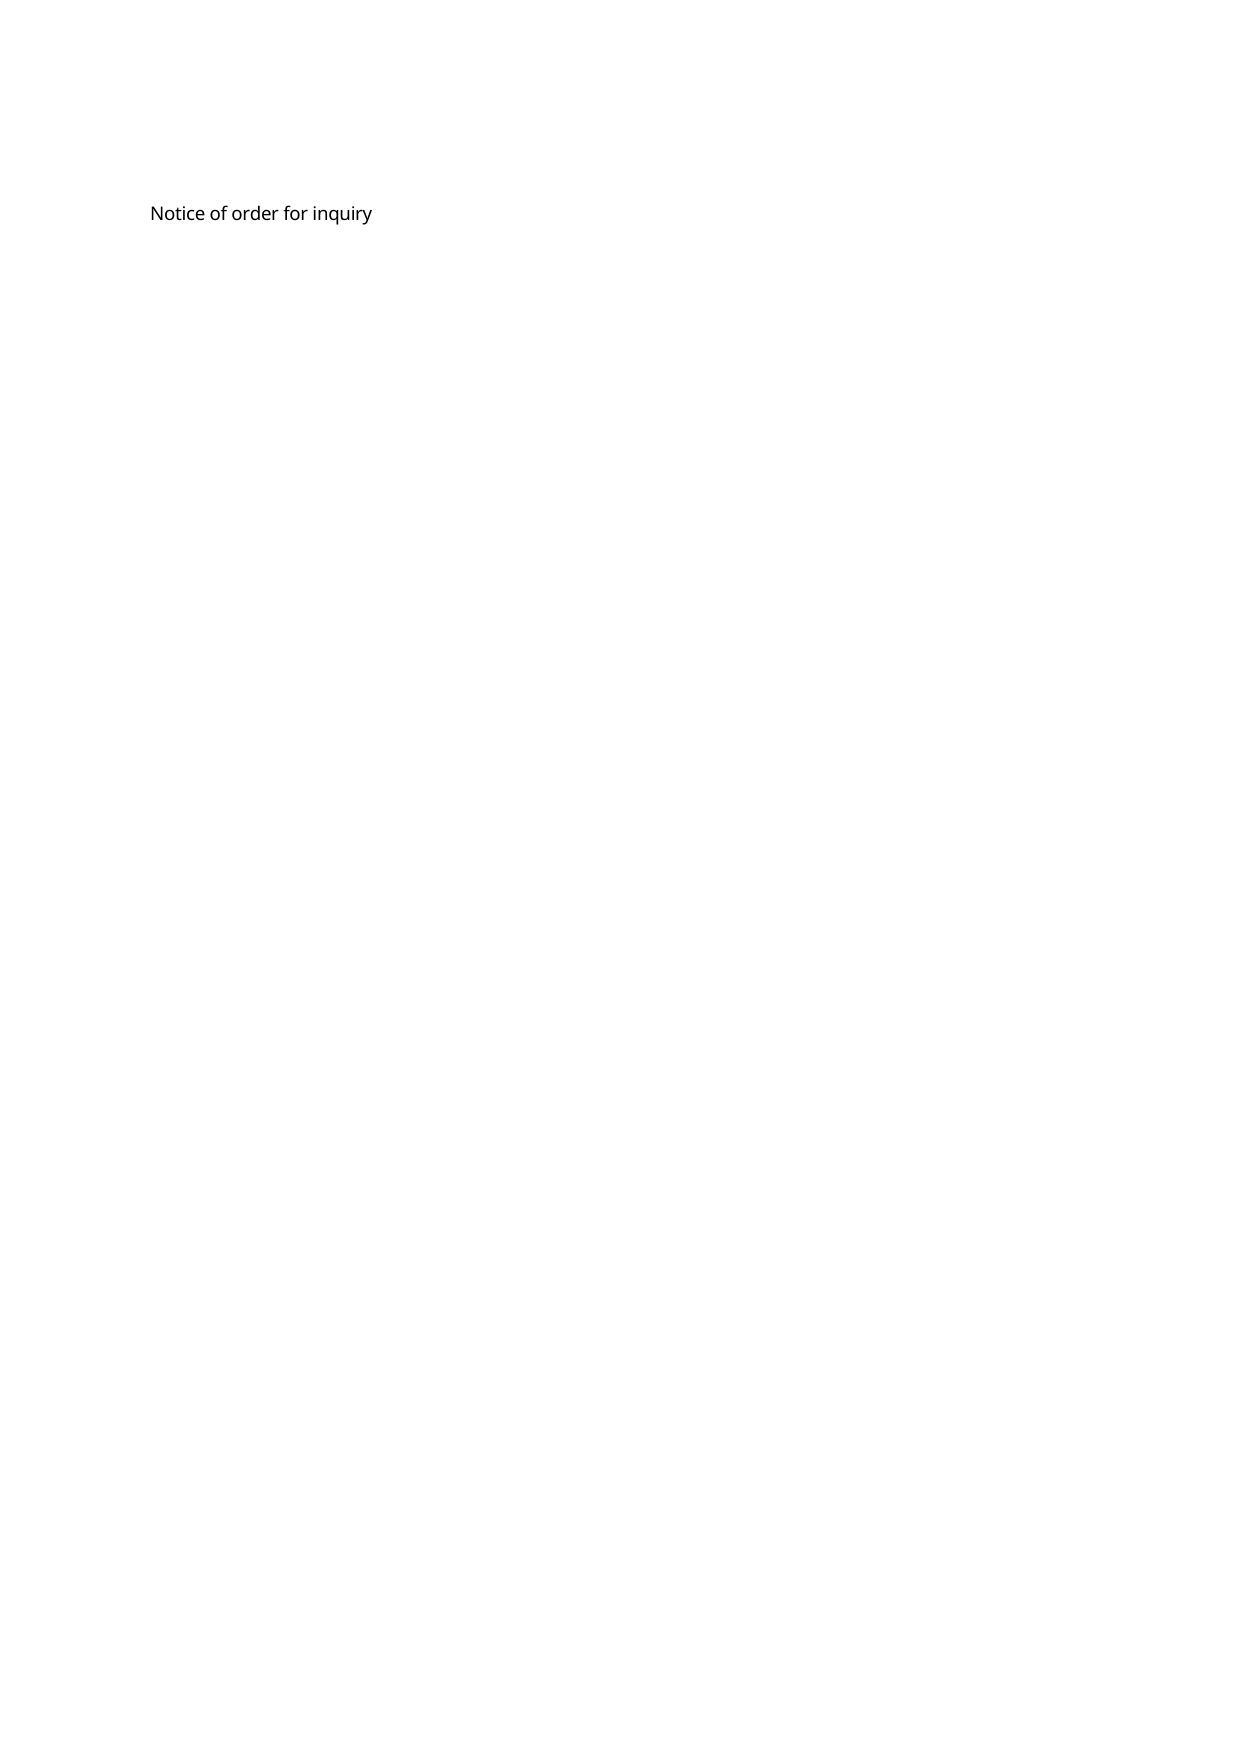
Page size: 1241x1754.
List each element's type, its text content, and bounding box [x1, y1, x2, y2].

text Notice of order for inquiry [150, 200, 1090, 226]
